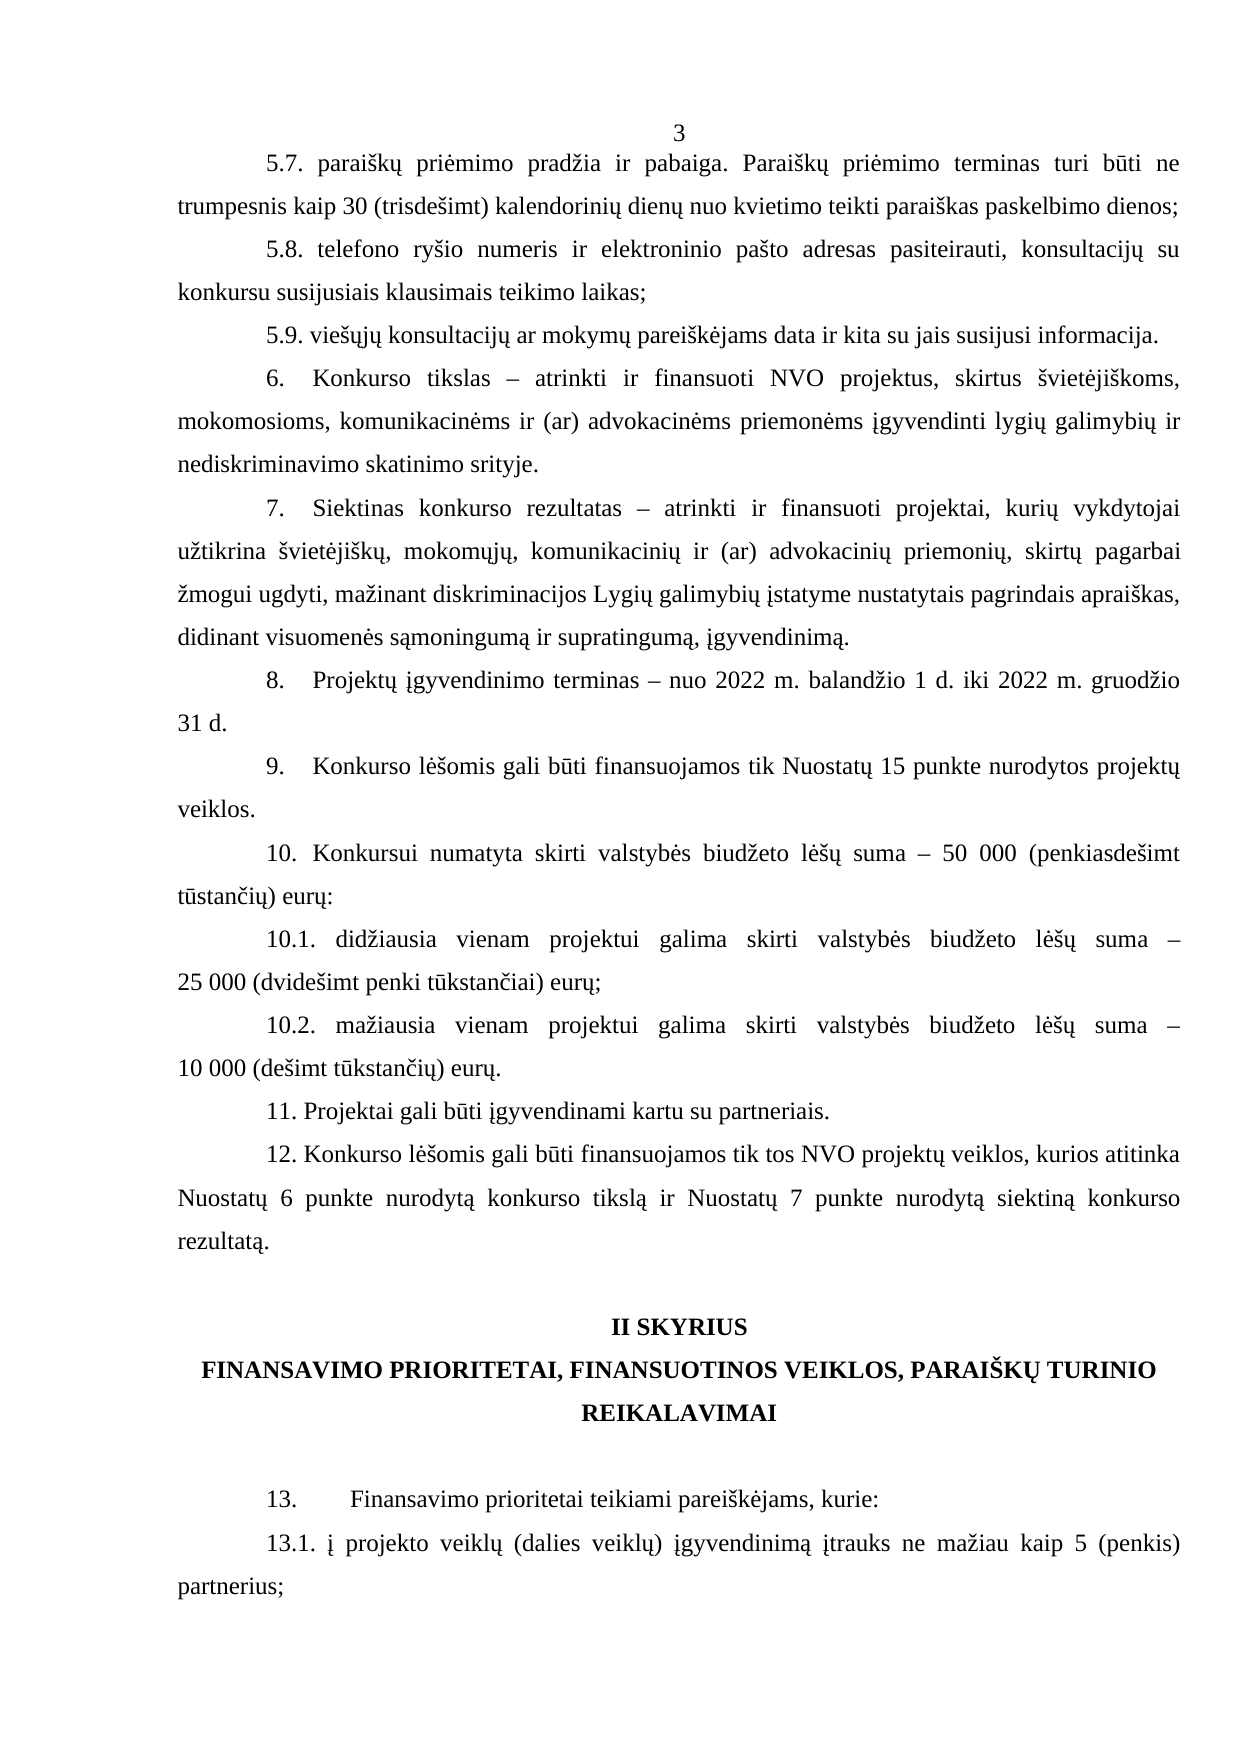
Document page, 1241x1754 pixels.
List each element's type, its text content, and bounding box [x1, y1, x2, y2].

text 10. Konkursui numatyta skirti valstybės biudžeto lėšų suma – 50 000 (penkiasdešimt tūstančių) eurų: [177, 838, 1181, 909]
text II SKYRIUS [177, 1312, 1181, 1341]
text 10.1. didžiausia vienam projektui galima skirti valstybės biudžeto lėšų suma – 25 000 (dvidešimt penki tūkstančiai) eurų; [177, 924, 1181, 996]
text 8. Projektų įgyvendinimo terminas – nuo 2022 m. balandžio 1 d. iki 2022 m. gruodžio 31 d. [177, 665, 1181, 737]
text 5.7. paraiškų priėmimo pradžia ir pabaiga. Paraiškų priėmimo terminas turi būti ne trumpesnis kaip 30 (trisdešimt) kalendorinių dienų nuo kvietimo teikti paraiškas paskelbimo dienos; [177, 148, 1181, 219]
text 12. Konkurso lėšomis gali būti finansuojamos tik tos NVO projektų veiklos, kurios atitinka Nuostatų 6 punkte nurodytą konkurso tikslą ir Nuostatų 7 punkte nurodytą siektiną konkurso rezultatą. [177, 1139, 1181, 1254]
text 9. Konkurso lėšomis gali būti finansuojamos tik Nuostatų 15 punkte nurodytos projektų veiklos. [177, 751, 1181, 823]
text 10.2. mažiausia vienam projektui galima skirti valstybės biudžeto lėšų suma – 10 000 (dešimt tūkstančių) eurų. [177, 1010, 1181, 1082]
text 7. Siektinas konkurso rezultatas – atrinkti ir finansuoti projektai, kurių vykdytojai užtikrina švietėjiškų, mokomųjų, komunikacinių ir (ar) advokacinių priemonių, skirtų pagarbai žmogui ugdyti, mažinant diskriminacijos Lygių galimybių įstatyme nustatytais pagrindais apraiškas, didinant visuomenės sąmoningumą ir supratingumą, įgyvendinimą. [177, 493, 1181, 651]
text 13. Finansavimo prioritetai teikiami pareiškėjams, kurie: [215, 1484, 1181, 1513]
text 6. Konkurso tikslas – atrinkti ir finansuoti NVO projektus, skirtus švietėjiškoms, mokomosioms, komunikacinėms ir (ar) advokacinėms priemonėms įgyvendinti lygių galimybių ir nediskriminavimo skatinimo srityje. [177, 363, 1181, 478]
text 5.9. viešųjų konsultacijų ar mokymų pareiškėjams data ir kita su jais susijusi informacija. [177, 320, 1181, 349]
text 13.1. į projekto veiklų (dalies veiklų) įgyvendinimą įtrauks ne mažiau kaip 5 (penkis) partnerius; [177, 1528, 1181, 1599]
text FINANSAVIMO PRIORITETAI, FINANSUOTINOS VEIKLOS, PARAIŠKŲ TURINIO REIKALAVIMAI [177, 1355, 1181, 1427]
text 11. Projektai gali būti įgyvendinami kartu su partneriais. [177, 1096, 1181, 1125]
text 5.8. telefono ryšio numeris ir elektroninio pašto adresas pasiteirauti, konsultacijų su konkursu susijusiais klausimais teikimo laikas; [177, 234, 1181, 306]
